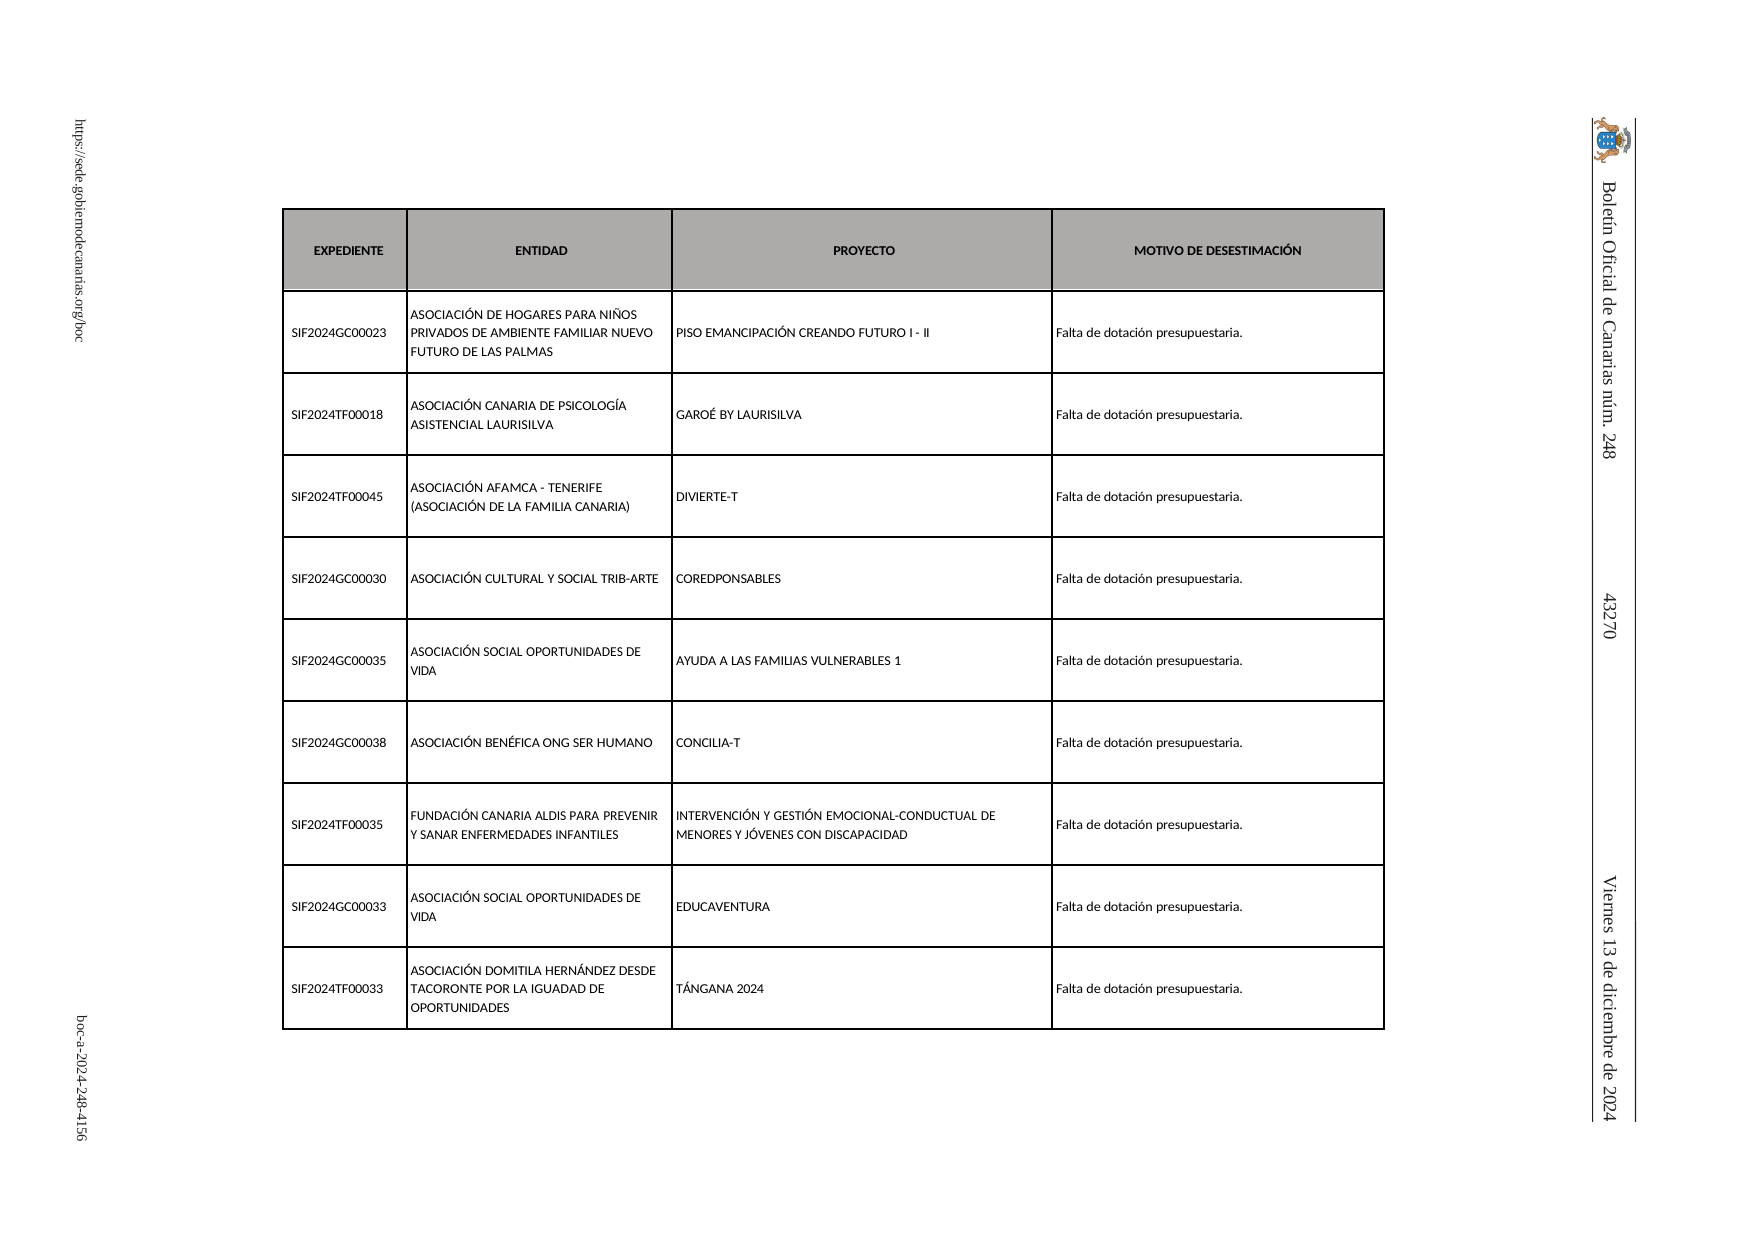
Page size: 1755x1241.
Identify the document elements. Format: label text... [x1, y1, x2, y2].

table_cell FUNDACIÓN CANARIA ALDIS PARA PREVENIR Y SANAR ENFERMEDADES INFANTILES [408, 784, 671, 863]
table_cell Falta de dotación presupuestaria. [1053, 784, 1383, 863]
table_cell DIVIERTE-T [673, 456, 1051, 536]
table_header ENTIDAD [408, 210, 671, 289]
table_cell Falta de dotación presupuestaria. [1053, 538, 1383, 618]
table_cell ASOCIACIÓN BENÉFICA ONG SER HUMANO [408, 702, 671, 782]
table_cell INTERVENCIÓN Y GESTIÓN EMOCIONAL-CONDUCTUAL DE MENORES Y JÓVENES CON DISCAPACIDAD [673, 784, 1051, 863]
table_cell SIF2024TF00035 [284, 784, 406, 863]
table_cell ASOCIACIÓN CANARIA DE PSICOLOGÍA ASISTENCIAL LAURISILVA [408, 374, 671, 454]
table_cell SIF2024GC00035 [284, 620, 406, 700]
table_cell Falta de dotación presupuestaria. [1053, 702, 1383, 782]
table_cell Falta de dotación presupuestaria. [1053, 292, 1383, 372]
table_cell EDUCAVENTURA [673, 866, 1051, 946]
table_cell GAROÉ BY LAURISILVA [673, 374, 1051, 454]
table_cell ASOCIACIÓN DE HOGARES PARA NIÑOS PRIVADOS DE AMBIENTE FAMILIAR NUEVO FUTURO DE LAS PALMAS [408, 292, 671, 372]
table_cell Falta de dotación presupuestaria. [1053, 948, 1383, 1028]
table_header MOTIVO DE DESESTIMACIÓN [1053, 210, 1383, 289]
table_cell SIF2024TF00045 [284, 456, 406, 536]
table_cell Falta de dotación presupuestaria. [1053, 866, 1383, 946]
table_cell AYUDA A LAS FAMILIAS VULNERABLES 1 [673, 620, 1051, 700]
table_cell SIF2024GC00030 [284, 538, 406, 618]
table_cell COREDPONSABLES [673, 538, 1051, 618]
table_cell ASOCIACIÓN CULTURAL Y SOCIAL TRIB-ARTE [408, 538, 671, 618]
table_cell SIF2024TF00018 [284, 374, 406, 454]
table_cell CONCILIA-T [673, 702, 1051, 782]
table_cell ASOCIACIÓN SOCIAL OPORTUNIDADES DE VIDA [408, 620, 671, 700]
text https://sede.gobiernodecanarias.org/boc [72, 119, 89, 352]
table_cell SIF2024GC00023 [284, 292, 406, 372]
table_cell ASOCIACIÓN SOCIAL OPORTUNIDADES DE VIDA [408, 866, 671, 946]
text Viernes 13 de diciembre de 2024 [1600, 875, 1621, 1124]
table_cell TÁNGANA 2024 [673, 948, 1051, 1028]
table_header PROYECTO [673, 210, 1051, 289]
table_cell PISO EMANCIPACIÓN CREANDO FUTURO I - II [673, 292, 1051, 372]
table_cell SIF2024GC00038 [284, 702, 406, 782]
table_cell ASOCIACIÓN AFAMCA - TENERIFE (ASOCIACIÓN DE LA FAMILIA CANARIA) [408, 456, 671, 536]
table_cell SIF2024GC00033 [284, 866, 406, 946]
table_cell SIF2024TF00033 [284, 948, 406, 1028]
table_cell Falta de dotación presupuestaria. [1053, 620, 1383, 700]
table_cell Falta de dotación presupuestaria. [1053, 374, 1383, 454]
text 43270 [1600, 593, 1621, 642]
table_cell ASOCIACIÓN DOMITILA HERNÁNDEZ DESDE TACORONTE POR LA IGUADAD DE OPORTUNIDADES [408, 948, 671, 1028]
table_header EXPEDIENTE [284, 210, 406, 289]
text boc-a-2024-248-4156 [74, 1016, 91, 1145]
table_cell Falta de dotación presupuestaria. [1053, 456, 1383, 536]
text Boletín Oficial de Canarias núm. 248 [1599, 181, 1621, 462]
